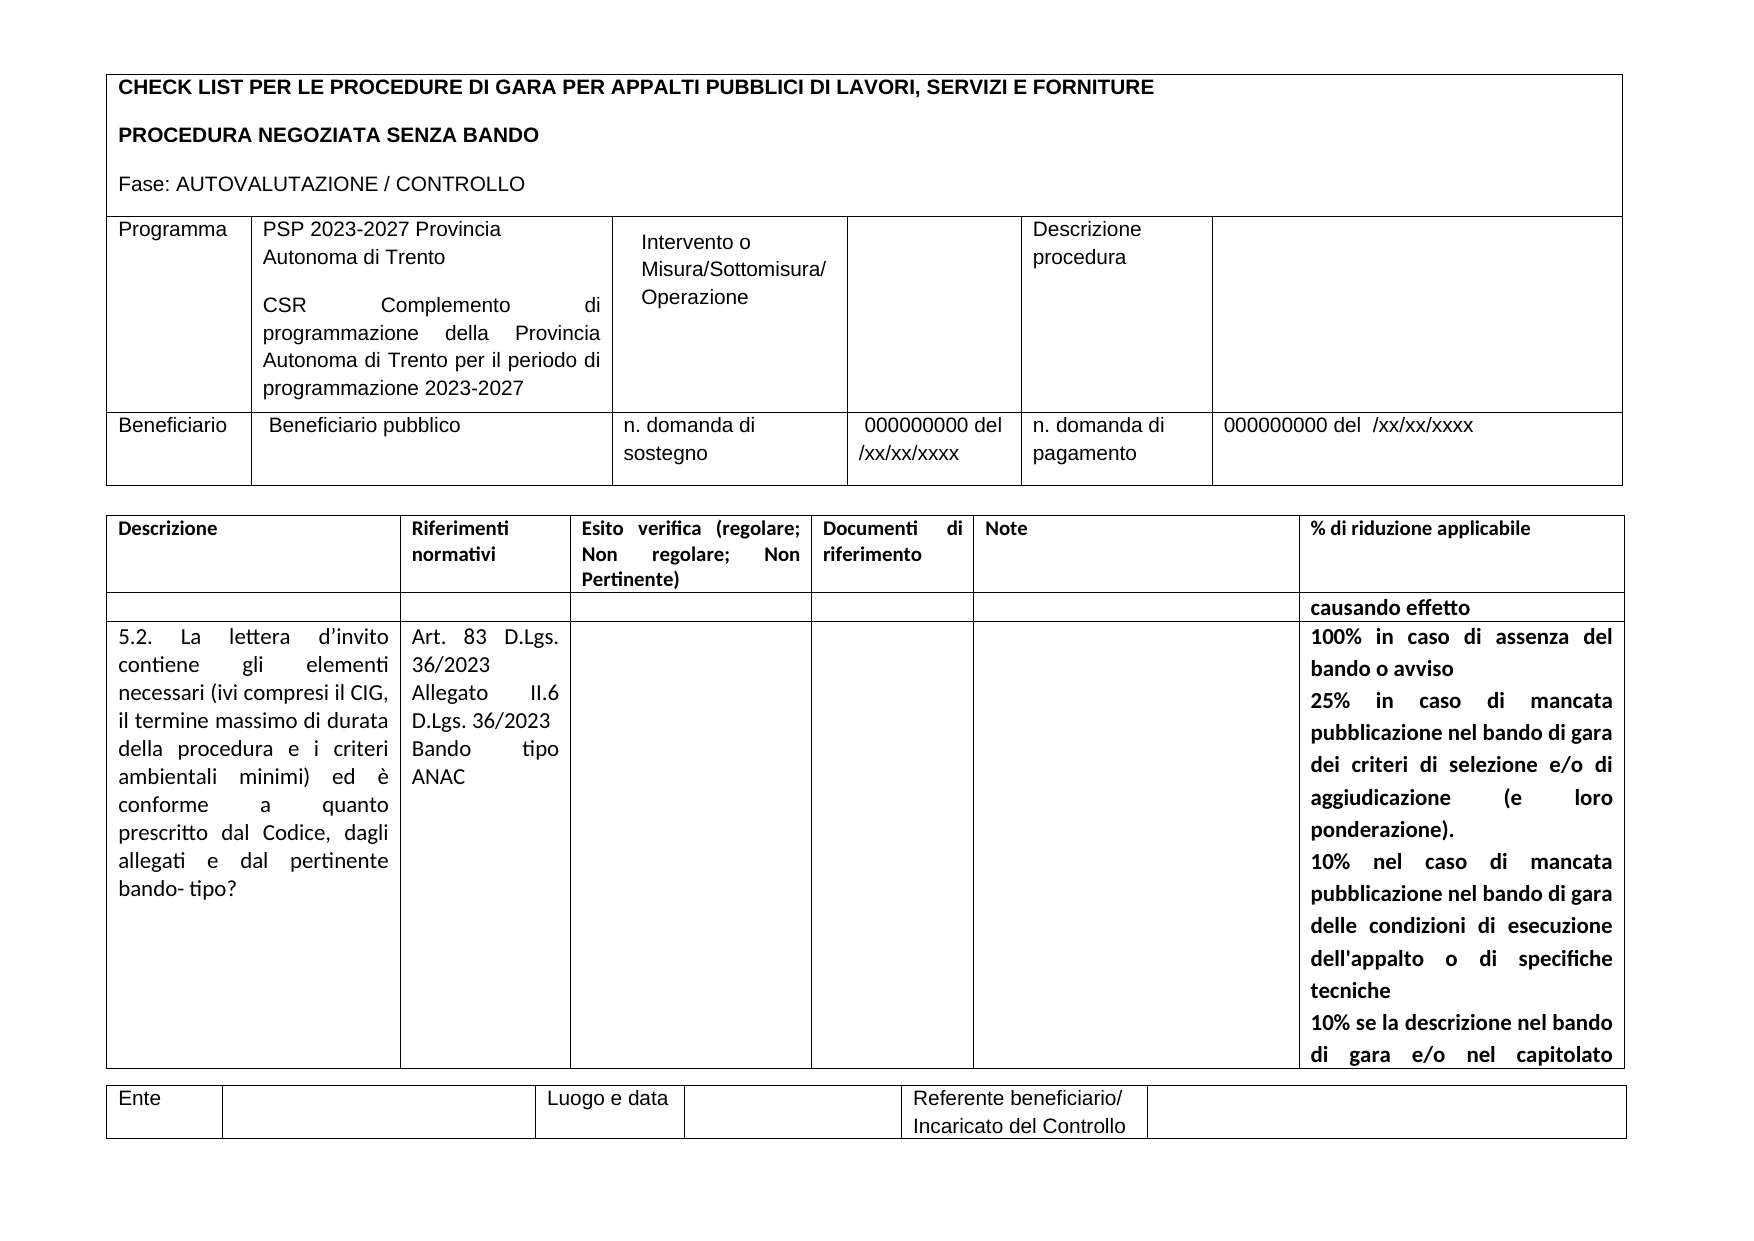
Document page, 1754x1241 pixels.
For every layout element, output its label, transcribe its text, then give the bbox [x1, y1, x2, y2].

table_cell 100% in caso di assenza del bando o avviso 25% in caso di mancata pubblicazione nel bando di gara dei criteri di selezione e/o di aggiudicazione (e loro ponderazione). 10% nel caso di mancata pubblicazione nel bando di gara delle condizioni di esecuzione dell'appalto o di specifiche tecniche 10% se la descrizione nel bando di gara e/o nel capitolato [1300, 622, 1624, 1068]
table_header Note [974, 516, 1299, 592]
table_cell [401, 593, 570, 621]
table_cell [812, 593, 973, 621]
table_cell [812, 622, 973, 1068]
table_cell Art. 83 D.Lgs. 36/2023 Allegato II.6 D.Lgs. 36/2023 Bando tipo ANAC [401, 622, 570, 1068]
table_cell [107, 593, 400, 621]
table_header Documenti di riferimento [812, 516, 973, 592]
table_header % di riduzione applicabile [1300, 516, 1624, 592]
table_header Riferimenti normativi [401, 516, 570, 592]
table_header Esito verifica (regolare; Non regolare; Non Pertinente) [571, 516, 811, 592]
table_cell [974, 593, 1299, 621]
table_cell [571, 593, 811, 621]
table_header Descrizione [107, 516, 400, 592]
table_cell [974, 622, 1299, 1068]
table_cell 5.2. La lettera d’invito contiene gli elementi necessari (ivi compresi il CIG, il termine massimo di durata della procedura e i criteri ambientali minimi) ed è conforme a quanto prescritto dal Codice, dagli allegati e dal pertinente bando- tipo? [107, 622, 400, 1068]
table_cell [571, 622, 811, 1068]
table_cell causando effetto [1300, 593, 1624, 621]
